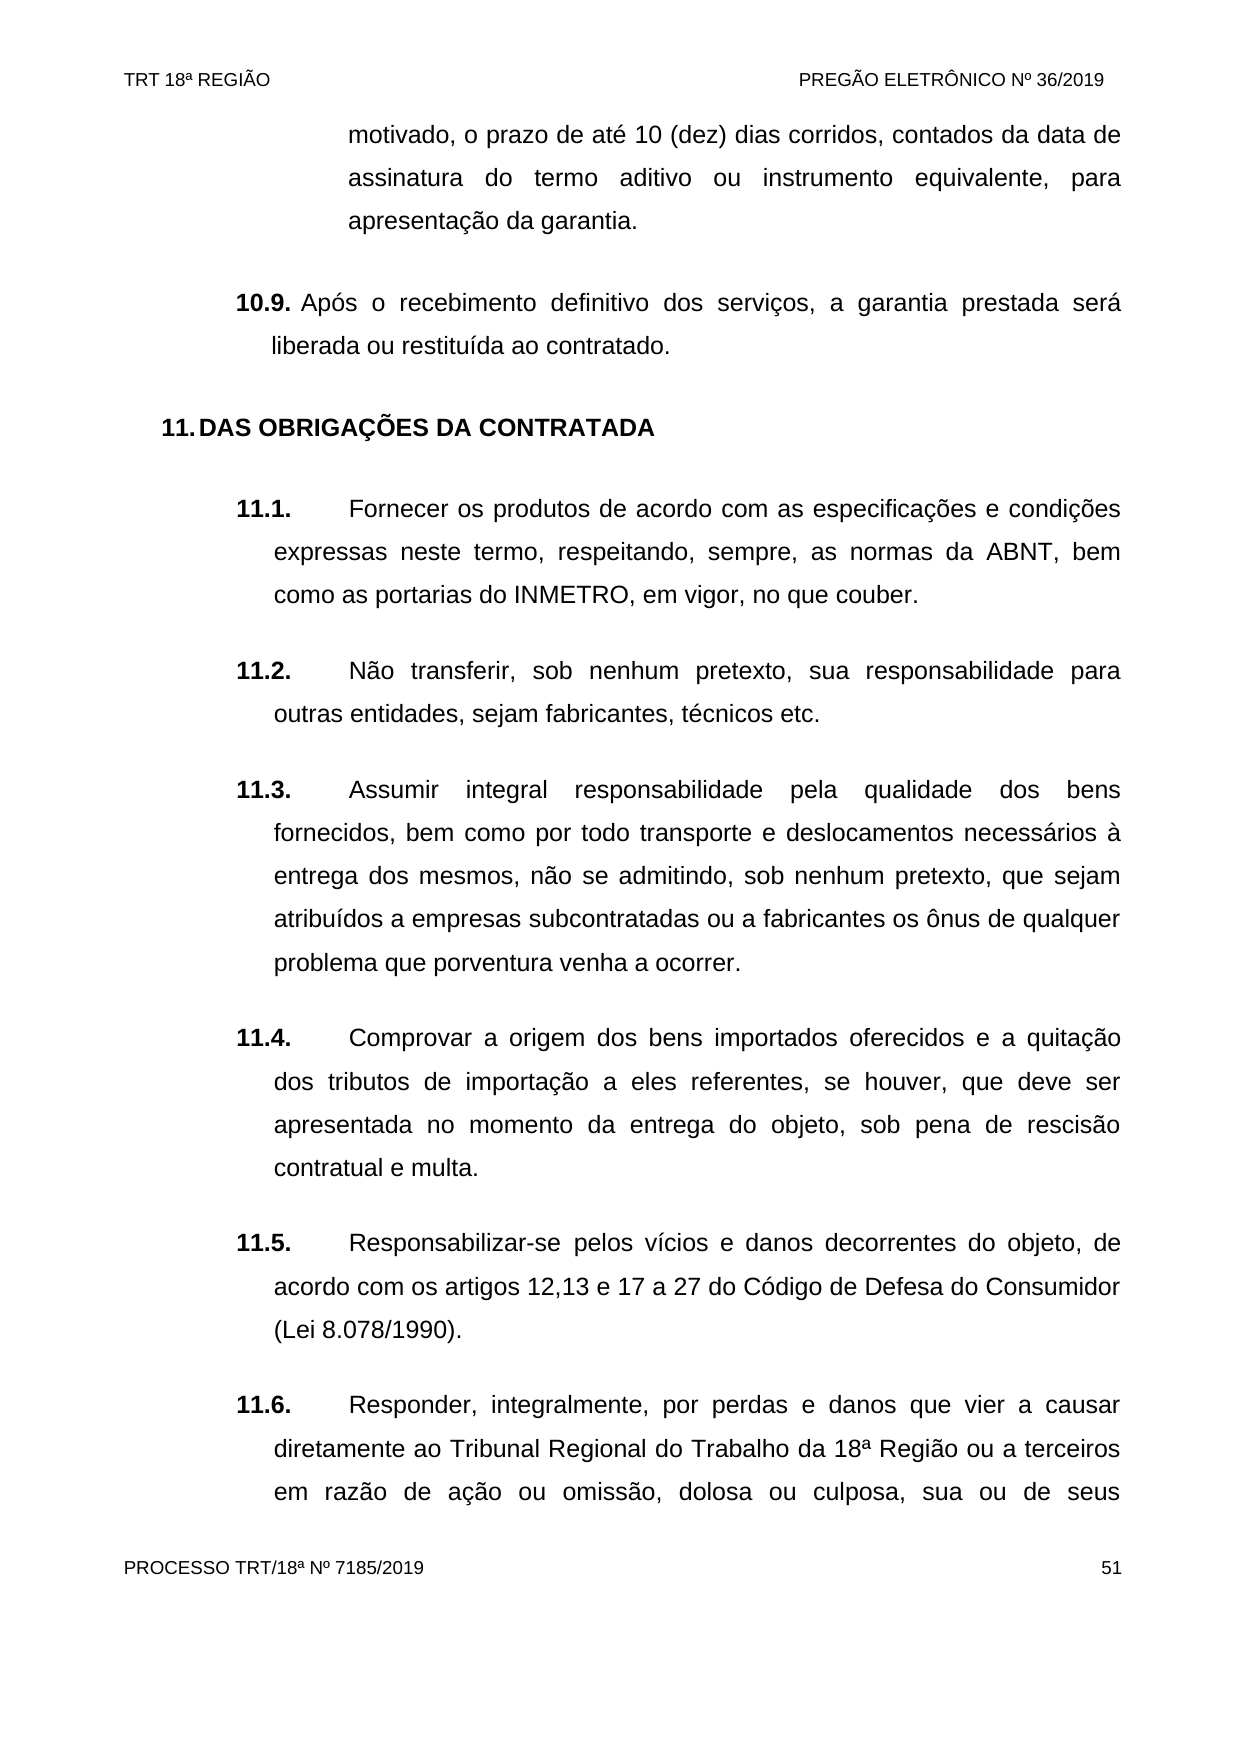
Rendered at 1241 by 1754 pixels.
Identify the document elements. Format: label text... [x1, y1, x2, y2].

list Responsabilizar-se pelos vícios e danos decorrentes do objeto, de acordo com os artigos 12,13 e 17 a 27 do Código de Defesa do Consumidor (Lei 8.078/1990). [236, 1228, 1122, 1343]
list Assumir integral responsabilidade pela qualidade dos bens fornecidos, bem como por todo transporte e deslocamentos necessários à entrega dos mesmos, não se admitindo, sob nenhum pretexto, que sejam atribuídos a empresas subcontratadas ou a fabricantes os ônus de qualquer problema que porventura venha a ocorrer. [236, 775, 1122, 976]
list motivado, o prazo de até 10 (dez) dias corridos, contados da data de assinatura do termo aditivo ou instrumento equivalente, para apresentação da garantia. [312, 120, 1122, 235]
list Comprovar a origem dos bens importados oferecidos e a quitação dos tributos de importação a eles referentes, se houver, que deve ser apresentada no momento da entrega do objeto, sob pena de rescisão contratual e multa. [236, 1023, 1122, 1181]
list DAS OBRIGAÇÕES DA CONTRATADA [161, 413, 1122, 441]
list Não transferir, sob nenhum pretexto, sua responsabilidade para outras entidades, sejam fabricantes, técnicos etc. [236, 656, 1122, 728]
list Responder, integralmente, por perdas e danos que vier a causar diretamente ao Tribunal Regional do Trabalho da 18ª Região ou a terceiros em razão de ação ou omissão, dolosa ou culposa, sua ou de seus [236, 1390, 1122, 1505]
list Após o recebimento definitivo dos serviços, a garantia prestada será liberada ou restituída ao contratado. [236, 288, 1122, 360]
list Fornecer os produtos de acordo com as especificações e condições expressas neste termo, respeitando, sempre, as normas da ABNT, bem como as portarias do INMETRO, em vigor, no que couber. [236, 494, 1122, 609]
